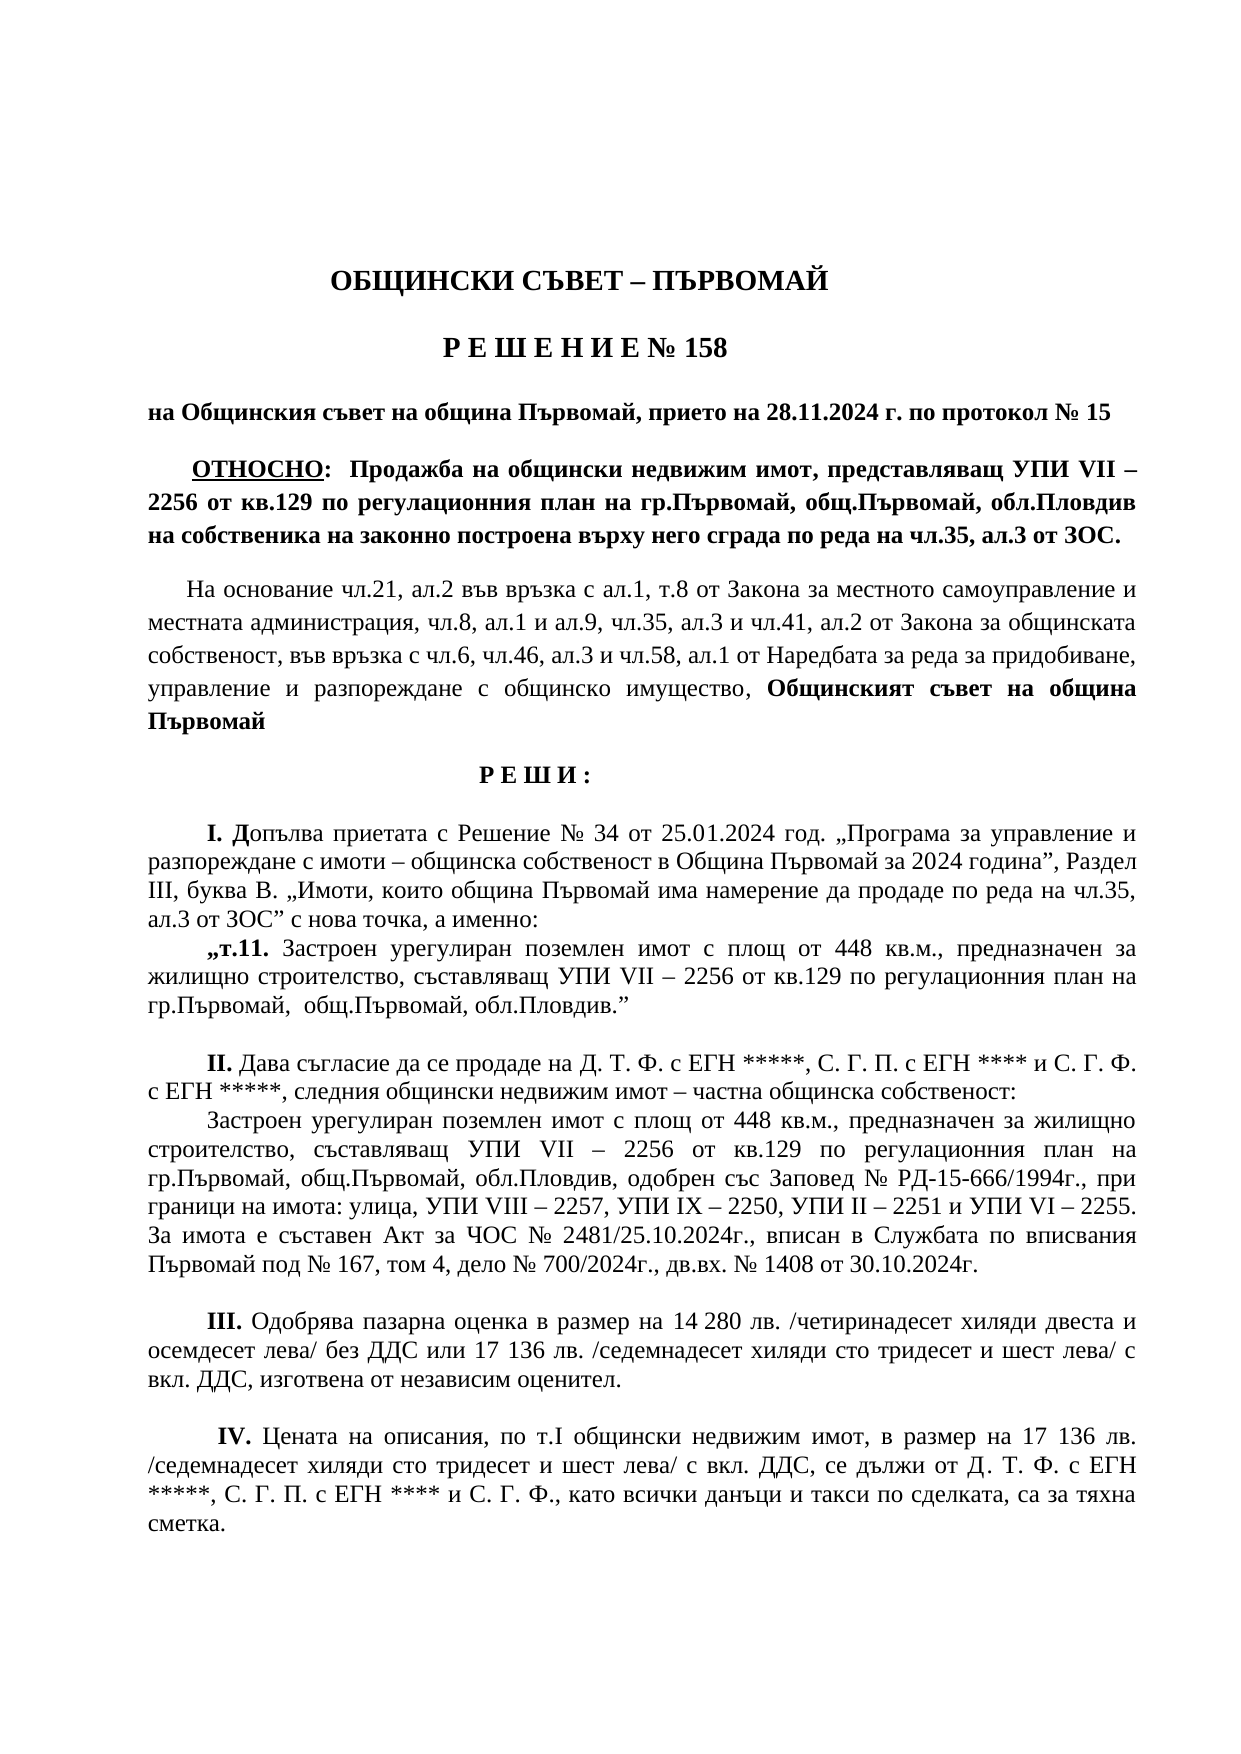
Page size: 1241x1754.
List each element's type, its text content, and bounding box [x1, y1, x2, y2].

text IV. Цената на описания, по т.I общински недвижим имот, в размер на 17 136 лв. /седемнадесет хиляди сто тридесет и шест лева/ с вкл. ДДС, се дължи от Д. Т. Ф. с ЕГН *****, С. Г. П. с ЕГН **** и С. Г. Ф., като всички данъци и такси по сделката, са за тяхна сметка. [148, 1421, 1137, 1536]
text ОБЩИНСКИ СЪВЕТ – ПЪРВОМАЙ [148, 263, 1137, 296]
text II. Дава съгласие да се продаде на Д. Т. Ф. с ЕГН *****, С. Г. П. с ЕГН **** и С. Г. Ф. с ЕГН *****, следния общински недвижим имот – частна общинска собственост: [148, 1048, 1137, 1105]
text На основание чл.21, ал.2 във връзка с ал.1, т.8 от Закона за местното самоуправление и местната администрация, чл.8, ал.1 и ал.9, чл.35, ал.3 и чл.41, ал.2 от Закона за общинската собственост, във връзка с чл.6, чл.46, ал.3 и чл.58, ал.1 от Наредбата за реда за придобиване, управление и разпореждане с общинско имущество, Общинският съвет на община Първомай [148, 574, 1137, 735]
text I. Допълва приетата с Решение № 34 от 25.01.2024 год. „Програма за управление и разпореждане с имоти – общинска собственост в Община Първомай за 2024 година”, Раздел ІІІ, буква В. „Имоти, които община Първомай има намерение да продаде по реда на чл.35, ал.3 от ЗОС” с нова точка, а именно: [148, 818, 1137, 933]
text III. Одобрява пазарна оценка в размер на 14 280 лв. /четиринадесет хиляди двеста и осемдесет лева/ без ДДС или 17 136 лв. /седемнадесет хиляди сто тридесет и шест лева/ с вкл. ДДС, изготвена от независим оценител. [148, 1306, 1137, 1393]
text Р Е Ш И : [148, 760, 1137, 789]
text на Общинския съвет на община Първомай, прието на 28.11.2024 г. по протокол № 15 [148, 397, 1137, 426]
text Застроен урегулиран поземлен имот с площ от 448 кв.м., предназначен за жилищно строителство, съставляващ УПИ VII – 2256 от кв.129 по регулационния план на гр.Първомай, общ.Първомай, обл.Пловдив, одобрен със Заповед № РД-15-666/1994г., при граници на имота: улица, УПИ VIII – 2257, УПИ IX – 2250, УПИ II – 2251 и УПИ VI – 2255. За имота е съставен Акт за ЧОС № 2481/25.10.2024г., вписан в Службата по вписвания Първомай под № 167, том 4, дело № 700/2024г., дв.вх. № 1408 от 30.10.2024г. [148, 1105, 1137, 1278]
text Р Е Ш Е Н И Е № 158 [443, 330, 1137, 363]
text „т.11. Застроен урегулиран поземлен имот с площ от 448 кв.м., предназначен за жилищно строителство, съставляващ УПИ VII – 2256 от кв.129 по регулационния план на гр.Първомай, общ.Първомай, обл.Пловдив.” [148, 933, 1137, 1019]
text ОТНОСНО: Продажба на общински недвижим имот, представляващ УПИ VII – 2256 от кв.129 по регулационния план на гр.Първомай, общ.Първомай, обл.Пловдив на собственика на законно построена върху него сграда по реда на чл.35, ал.3 от ЗОС. [148, 454, 1137, 549]
